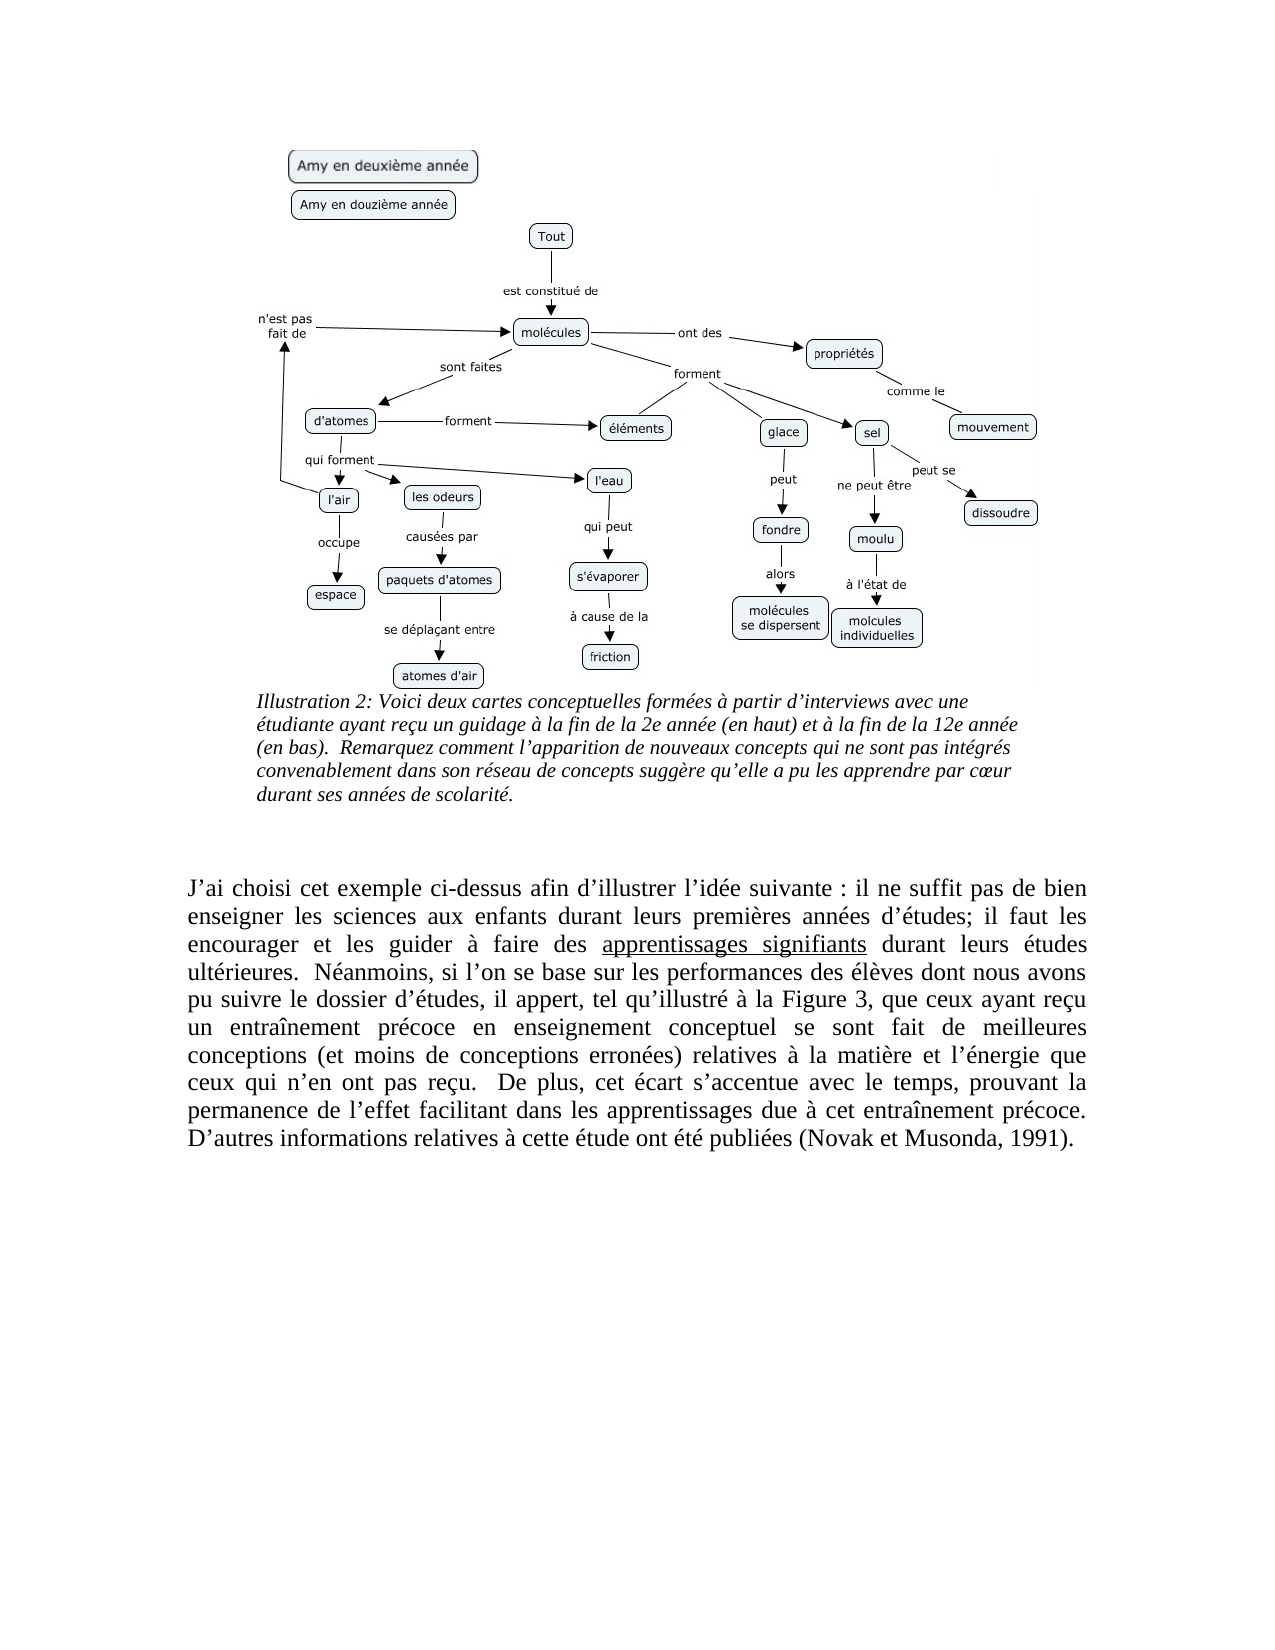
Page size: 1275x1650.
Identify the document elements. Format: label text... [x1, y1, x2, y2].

picture [256, 150, 1039, 690]
text Illustration 2: Voici deux cartes conceptuelles formées à partir d’interviews avec une étudiante ayant reçu un guidage à la fin de la 2e année (en haut) et à la fin de la 12e année (en bas). Remarquez comment l’apparition de nouveaux concepts qui ne sont pas intégrés convenablement dans son réseau de concepts suggère qu’elle a pu les apprendre par cœur durant ses années de scolarité. [256, 690, 1038, 806]
text J’ai choisi cet exemple ci-dessus afin d’illustrer l’idée suivante : il ne suffit pas de bien enseigner les sciences aux enfants durant leurs premières années d’études; il faut les encourager et les guider à faire des apprentissages signifiants durant leurs études ultérieures. Néanmoins, si l’on se base sur les performances des élèves dont nous avons pu suivre le dossier d’études, il appert, tel qu’illustré à la Figure 3, que ceux ayant reçu un entraînement précoce en enseignement conceptuel se sont fait de meilleures conceptions (et moins de conceptions erronées) relatives à la matière et l’énergie que ceux qui n’en ont pas reçu. De plus, cet écart s’accentue avec le temps, prouvant la permanence de l’effet facilitant dans les apprentissages due à cet entraînement précoce. D’autres informations relatives à cette étude ont été publiées (Novak et Musonda, 1991). [187, 874, 1087, 1152]
